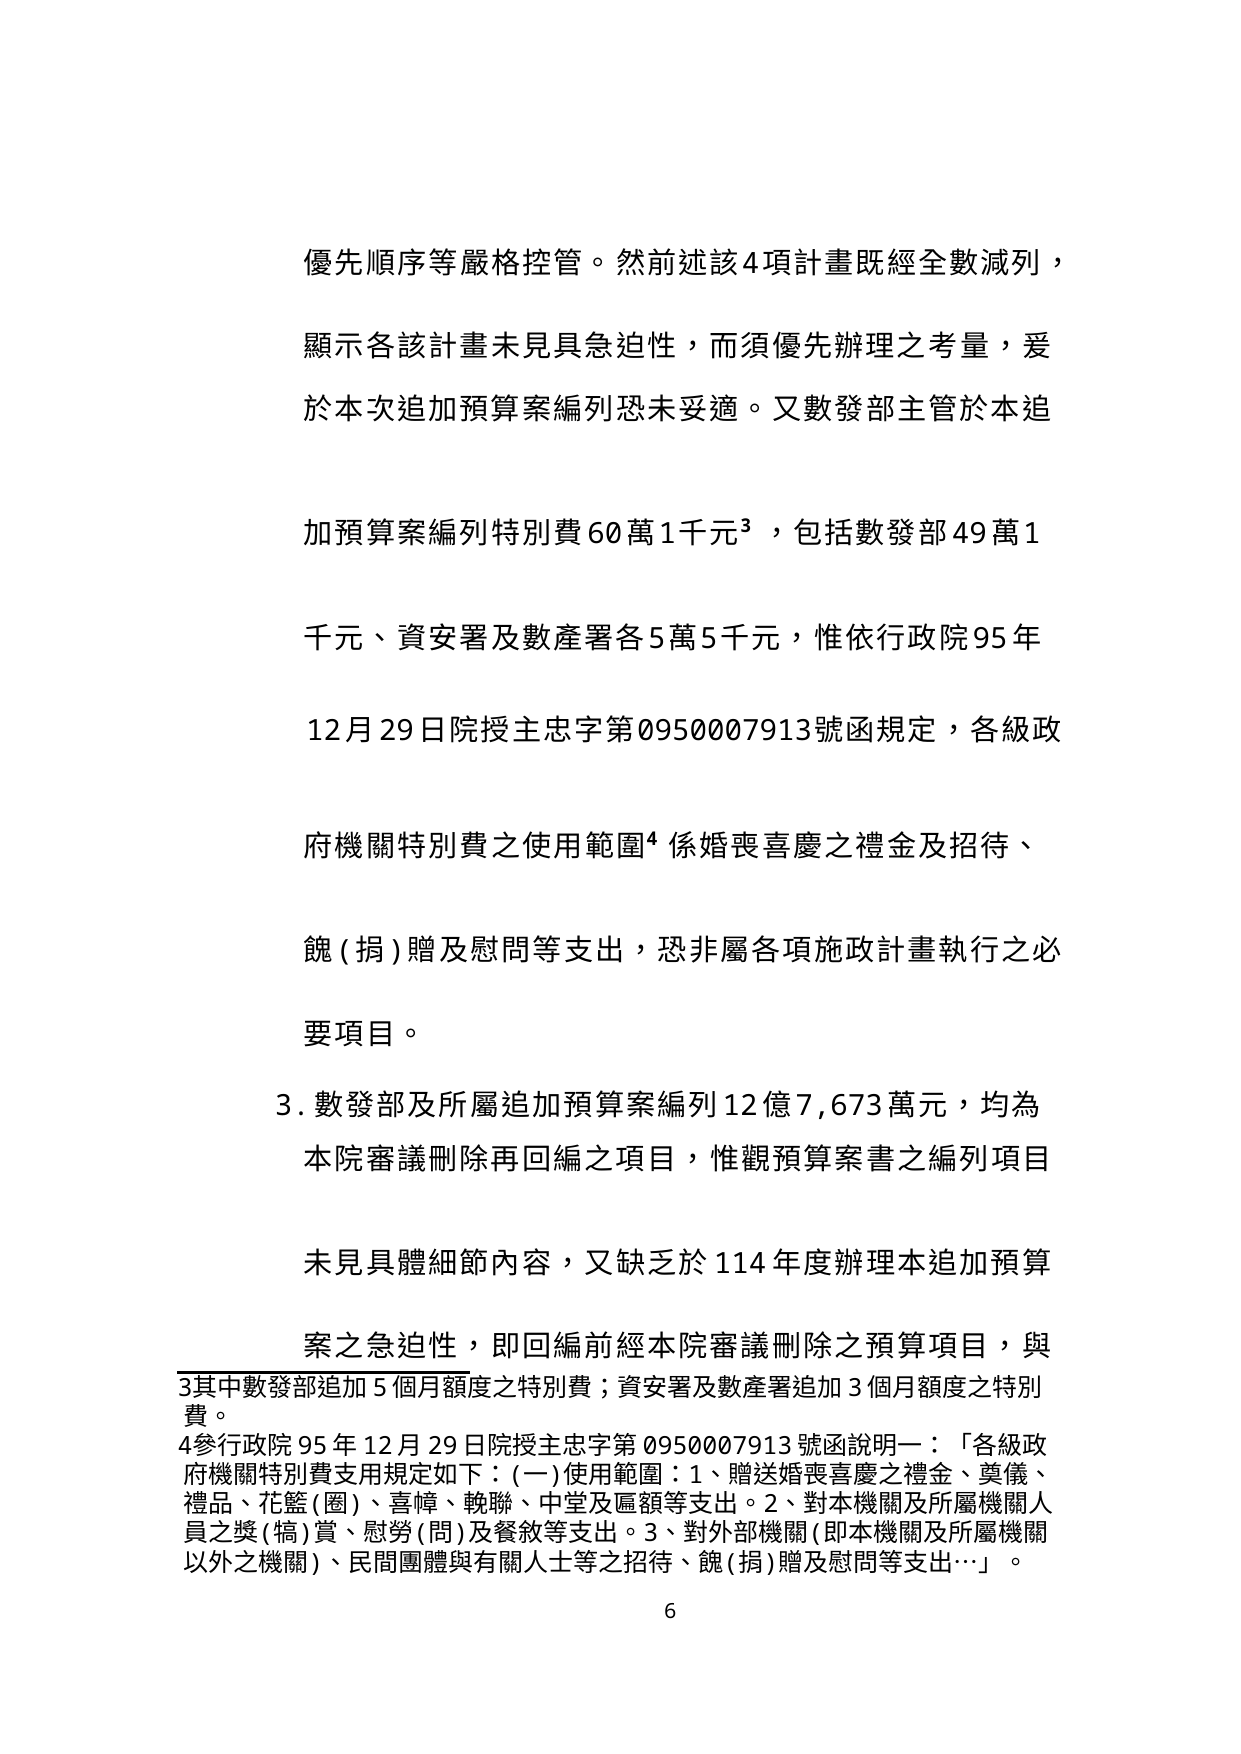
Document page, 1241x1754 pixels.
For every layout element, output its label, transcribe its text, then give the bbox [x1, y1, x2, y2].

text 2.依本追加預算案總說明指出，114年度中央政府總預算案之歲出刪減，行政院認為有窒礙難行之處，雖經嚴格控管並撙節執行後，仍對各項施政計畫推行產生衝擊，爰就確有實際需要處提出追加預算，顯示數發部及所屬之預算刪減數係按各項計畫輕重緩急等縝密檢討，排列優先順序等嚴格控管。然前述該4項計畫既經全數減列，顯示各該計畫未見具急迫性，而須優先辦理之考量，爰於本次追加預算案編列恐未妥適。又數發部主管於本追加預算案編列特別費60萬1千元，包括數發部49萬1千元、資安署及數產署各5萬5千元，惟依行政院95年12月29日院授主忠字第0950007913號函規定，各級政府機關特別費之使用範圍係婚喪喜慶之禮金及招待、餽(捐)贈及慰問等支出，恐非屬各項施政計畫執行之必要項目。 [266, 177, 1063, 1052]
text 其中數發部追加5個月額度之特別費；資安署及數產署追加3個月額度之特別費。 [177, 1373, 1063, 1431]
text 3.數發部及所屬追加預算案編列12億7,673萬元，均為本院審議刪除再回編之項目，惟觀預算案書之編列項目未見具體細節內容，又缺乏於114年度辦理本追加預算案之急迫性，即回編前經本院審議刪除之預算項目，與預算法第79條第3款辦理追加預算之關聯性有待商榷。為加強審議效益，並尊重本院預算審議結果，對經刪減之計畫允宜確實檢討其急迫性與必要性後，再核實編列追加預算數或編列於115年度年度預算案，並提前準備供審議參考之詳細資料，先行就確實需要項目加強溝通，以增進行政效率。 [266, 1052, 1063, 1365]
text 參行政院95年12月29日院授主忠字第0950007913號函說明一：「各級政府機關特別費支用規定如下：(一)使用範圍：1、贈送婚喪喜慶之禮金、奠儀、禮品、花籃(圈)、喜幛、輓聯、中堂及匾額等支出。2、對本機關及所屬機關人員之獎(犒)賞、慰勞(問)及餐敘等支出。3、對外部機關(即本機關及所屬機關以外之機關)、民間團體與有關人士等之招待、餽(捐)贈及慰問等支出…」。 [177, 1431, 1063, 1577]
